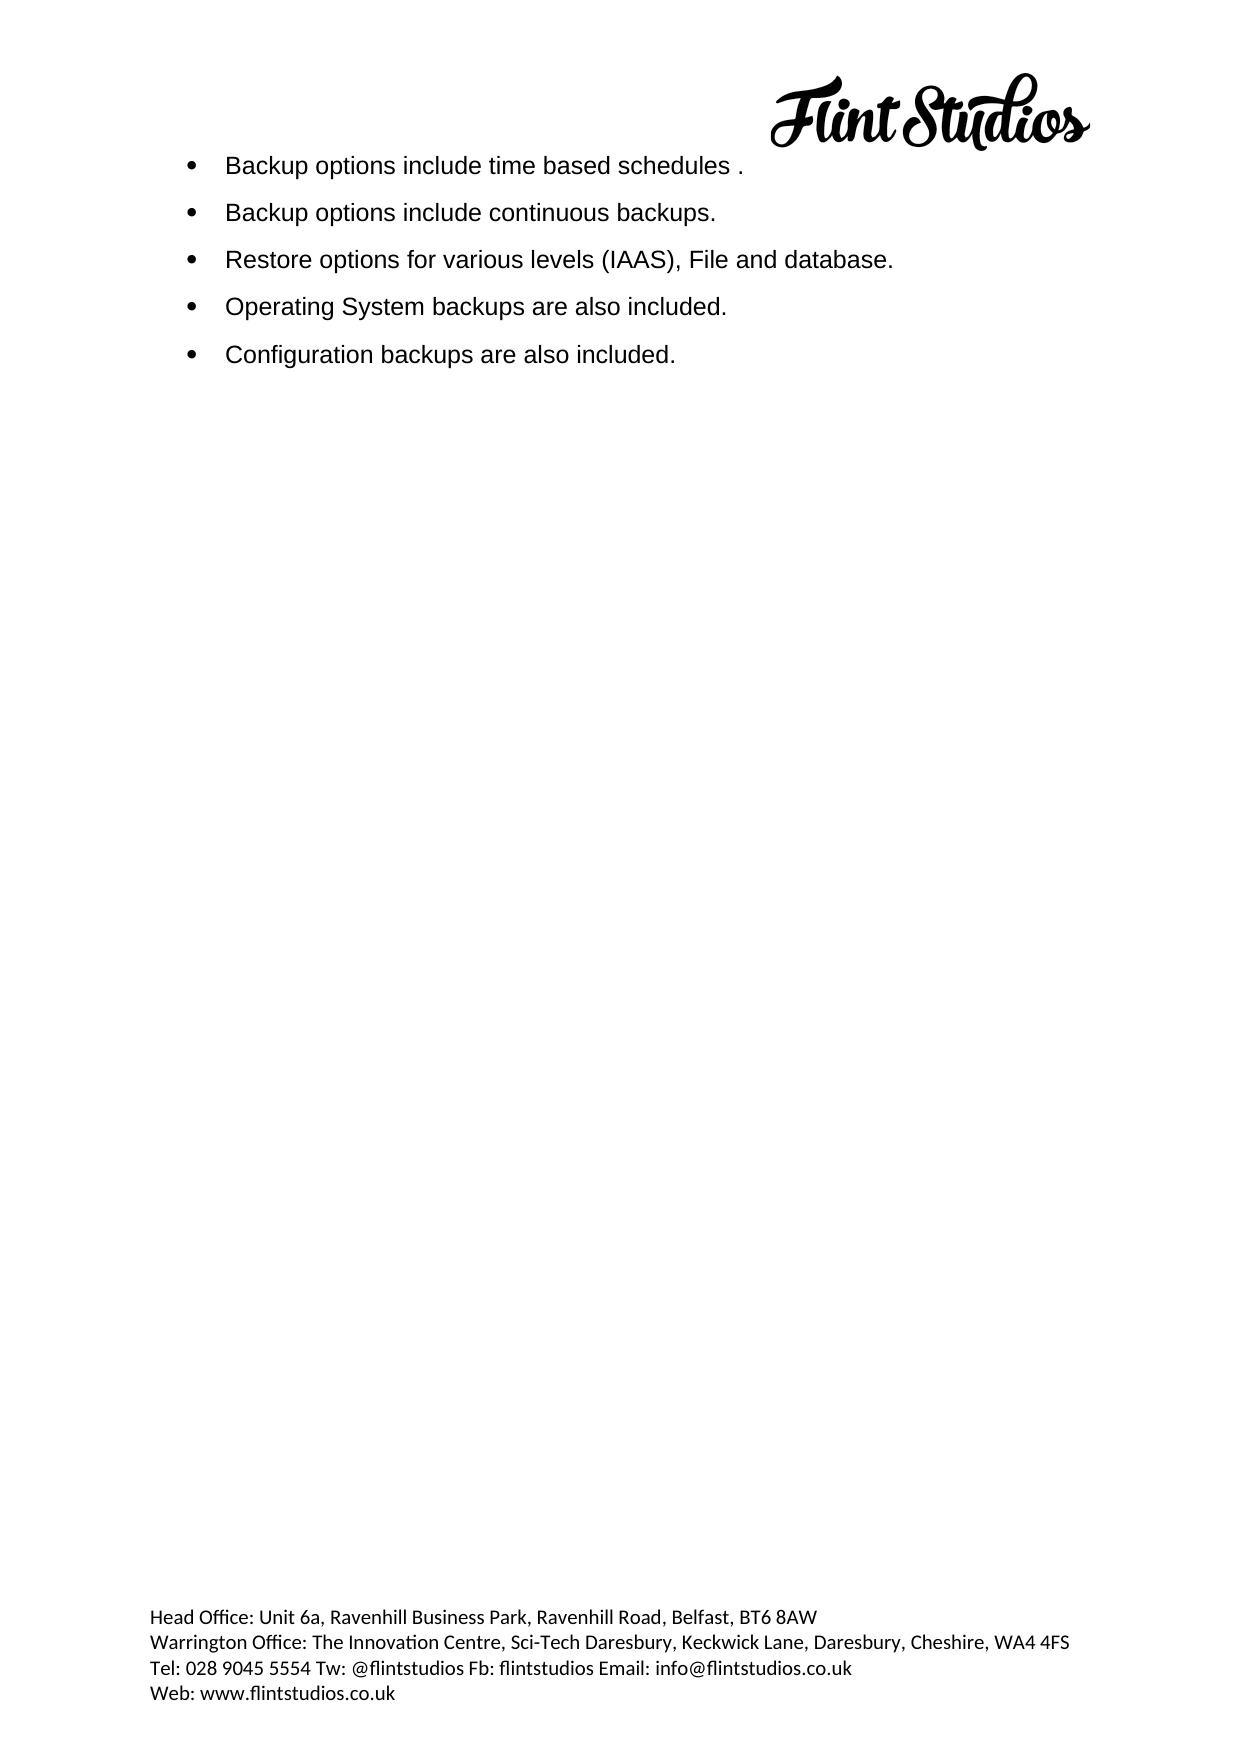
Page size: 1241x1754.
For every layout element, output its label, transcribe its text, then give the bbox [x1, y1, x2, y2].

list Backup options include continuous backups. [187, 198, 1090, 227]
list Configuration backups are also included. [187, 339, 1090, 368]
list Operating System backups are also included. [187, 292, 1090, 321]
list Restore options for various levels (IAAS), File and database. [187, 245, 1090, 274]
list Backup options include time based schedules . [187, 151, 1090, 180]
